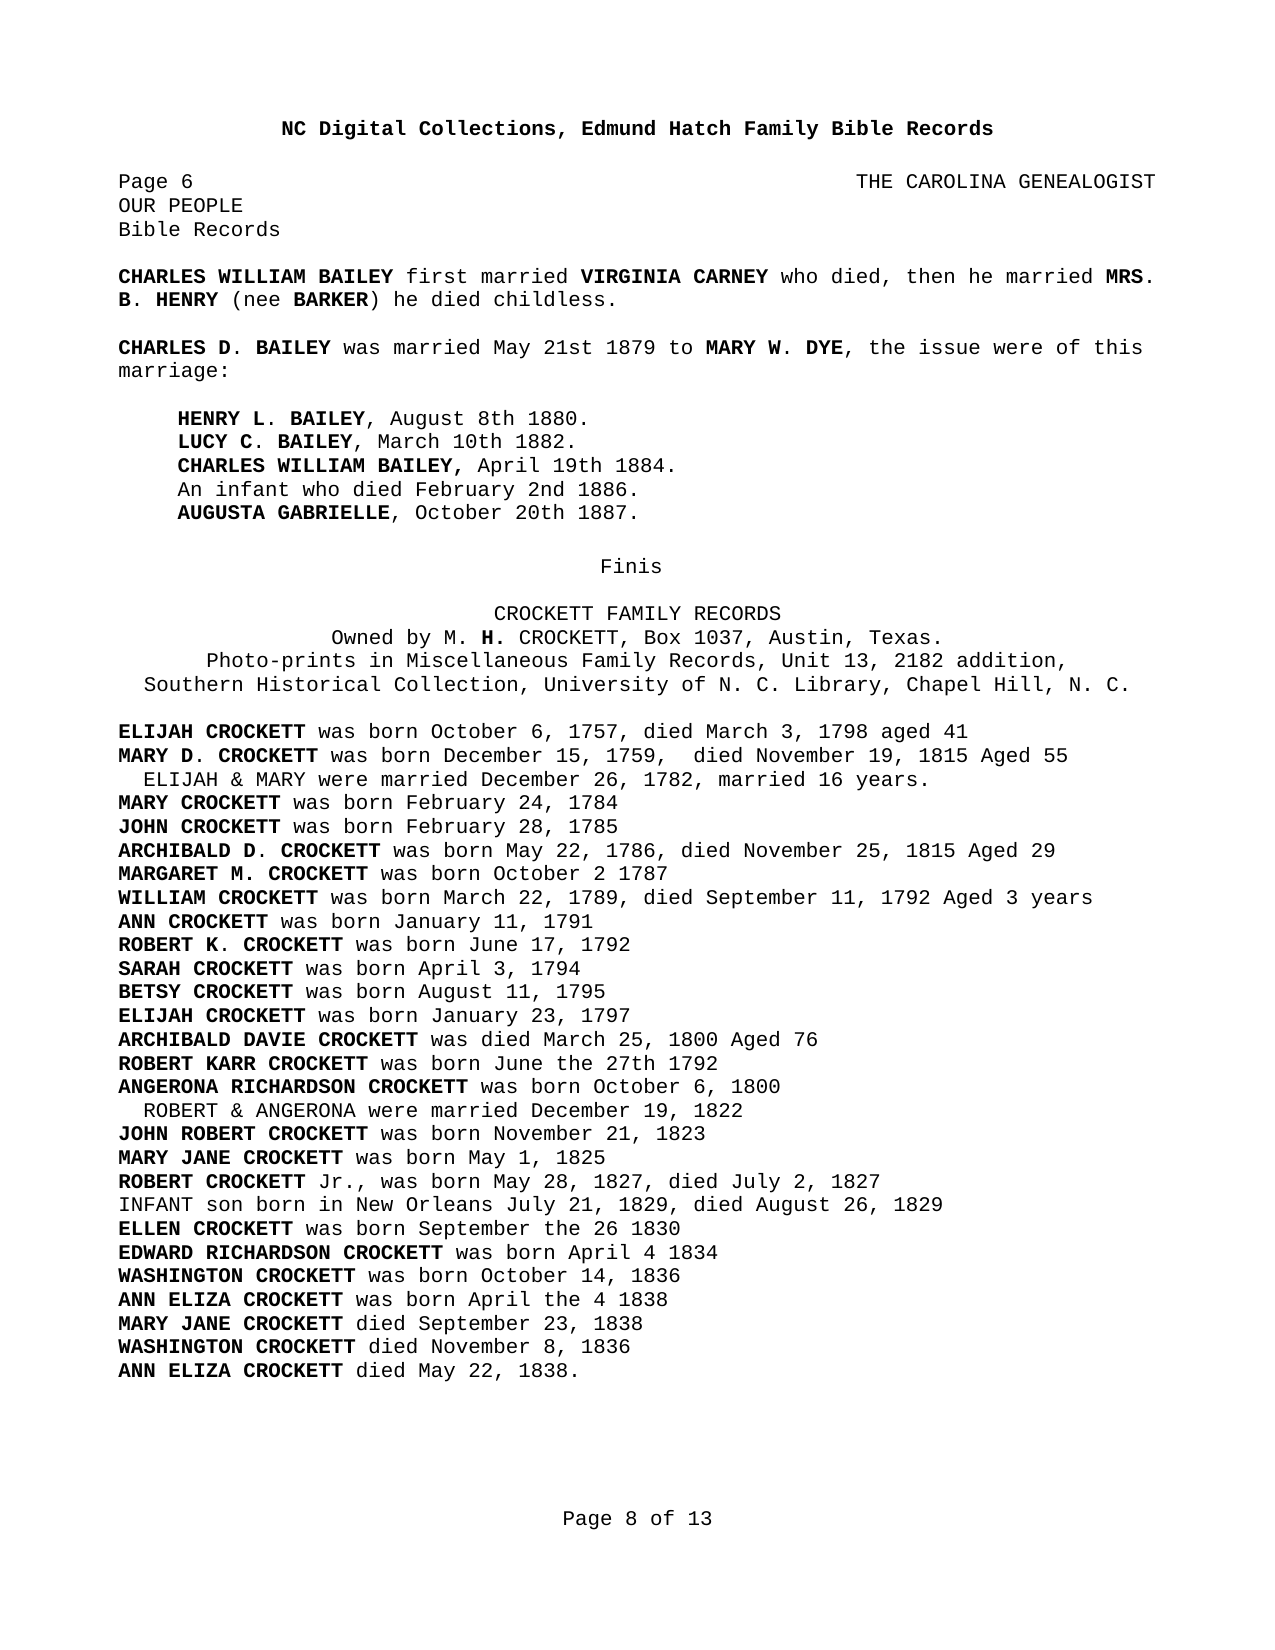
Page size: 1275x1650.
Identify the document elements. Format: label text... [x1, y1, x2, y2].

text CHARLES WILLIAM BAILEY first married VIRGINIA CARNEY who died, then he married MRS. B. HENRY (nee BARKER) he died childless. [118, 266, 1157, 313]
text Henry L. Bailey, August 8th 1880. [177, 408, 1098, 431]
text ELIJAH CROCKETT was born January 23, 1797 [118, 1005, 1157, 1029]
text Mary JANE CROCKETT was born May 1, 1825 [118, 1147, 1157, 1171]
text JOHN CROCKETT was born February 28, 1785 [118, 816, 1157, 840]
text Mary JANE CROCKETT died September 23, 1838 [118, 1313, 1157, 1336]
text WASHINGTON CROCKETT was born October 14, 1836 [118, 1265, 1157, 1289]
text WILLIAM CROCKETT was born March 22, 1789, died September 11, 1792 Aged 3 years [118, 887, 1157, 911]
text Owned by M. H. CROCKETT, Box 1037, Austin, Texas. [118, 627, 1157, 651]
text ROBERT CROCKETT Jr., was born May 28, 1827, died July 2, 1827 [118, 1171, 1157, 1194]
text ANN ELIZA CROCKETT was born April the 4 1838 [118, 1289, 1157, 1313]
text CROCKETT FAMILY RECORDS [118, 603, 1157, 627]
text BETSY CROCKETT was born August 11, 1795 [118, 982, 1157, 1005]
text An infant who died February 2nd 1886. [177, 479, 1098, 502]
text OUR PEOPLE [118, 195, 1157, 218]
text Southern Historical Collection, University of N. C. Library, Chapel Hill, N. C. [118, 674, 1157, 698]
text Angerona RICHARDSON CROCKETT was born October 6, 1800 [118, 1076, 1157, 1100]
text Charles WILLIAM Bailey, April 19th 1884. [177, 455, 1098, 479]
text Photo-prints in Miscellaneous Family Records, Unit 13, 2182 addition, [118, 651, 1157, 674]
text ARCHIBALD DAVIE CROCKETT was died March 25, 1800 Aged 76 [118, 1029, 1157, 1052]
text ELIJAH CROCKETT was born October 6, 1757, died March 3, 1798 aged 41 [118, 721, 1157, 745]
text ARCHIBALD D. CROCKETT was born May 22, 1786, died November 25, 1815 Aged 29 [118, 840, 1157, 863]
text Page 6 THE CAROLINA GENEALOGIST [118, 171, 1157, 195]
text Mary D. CROCKETT was born December 15, 1759, died November 19, 1815 Aged 55 [118, 745, 1157, 769]
text ANN ELIZA CROCKETT died May 22, 1838. [118, 1360, 1157, 1383]
text Bible Records [118, 218, 1157, 242]
text ELIJAH & MARY were married December 26, 1782, married 16 years. [118, 769, 1157, 792]
text Finis [118, 556, 1157, 579]
text Augusta Gabrielle, October 20th 1887. [177, 502, 1098, 526]
text WASHINGTON CROCKETT died November 8, 1836 [118, 1336, 1157, 1360]
text Infant son born in New Orleans July 21, 1829, died August 26, 1829 [118, 1194, 1157, 1218]
text ELLEN CROCKETT was born September the 26 1830 [118, 1218, 1157, 1242]
text MARY CROCKETT was born February 24, 1784 [118, 792, 1157, 816]
text Lucy C. Bailey, March 10th 1882. [177, 431, 1098, 455]
text JOHN ROBERT CROCKETT was born November 21, 1823 [118, 1123, 1157, 1147]
text SARAH CROCKETT was born April 3, 1794 [118, 958, 1157, 982]
text CHARLES D. BAILEY was married May 21st 1879 to Mary W. DYE, the issue were of this marriage: [118, 337, 1157, 384]
text MARGARET M. CROCKETT was born October 2 1787 [118, 863, 1157, 887]
text EDWARD RICHARDSON CROCKETT was born April 4 1834 [118, 1242, 1157, 1265]
text ROBERT KARR CROCKETT was born June the 27th 1792 [118, 1052, 1157, 1076]
text ANN CROCKETT was born January 11, 1791 ROBERT K. CROCKETT was born June 17, 1792 [118, 911, 1157, 958]
text ROBERT & ANGERONA were married December 19, 1822 [118, 1100, 1157, 1123]
